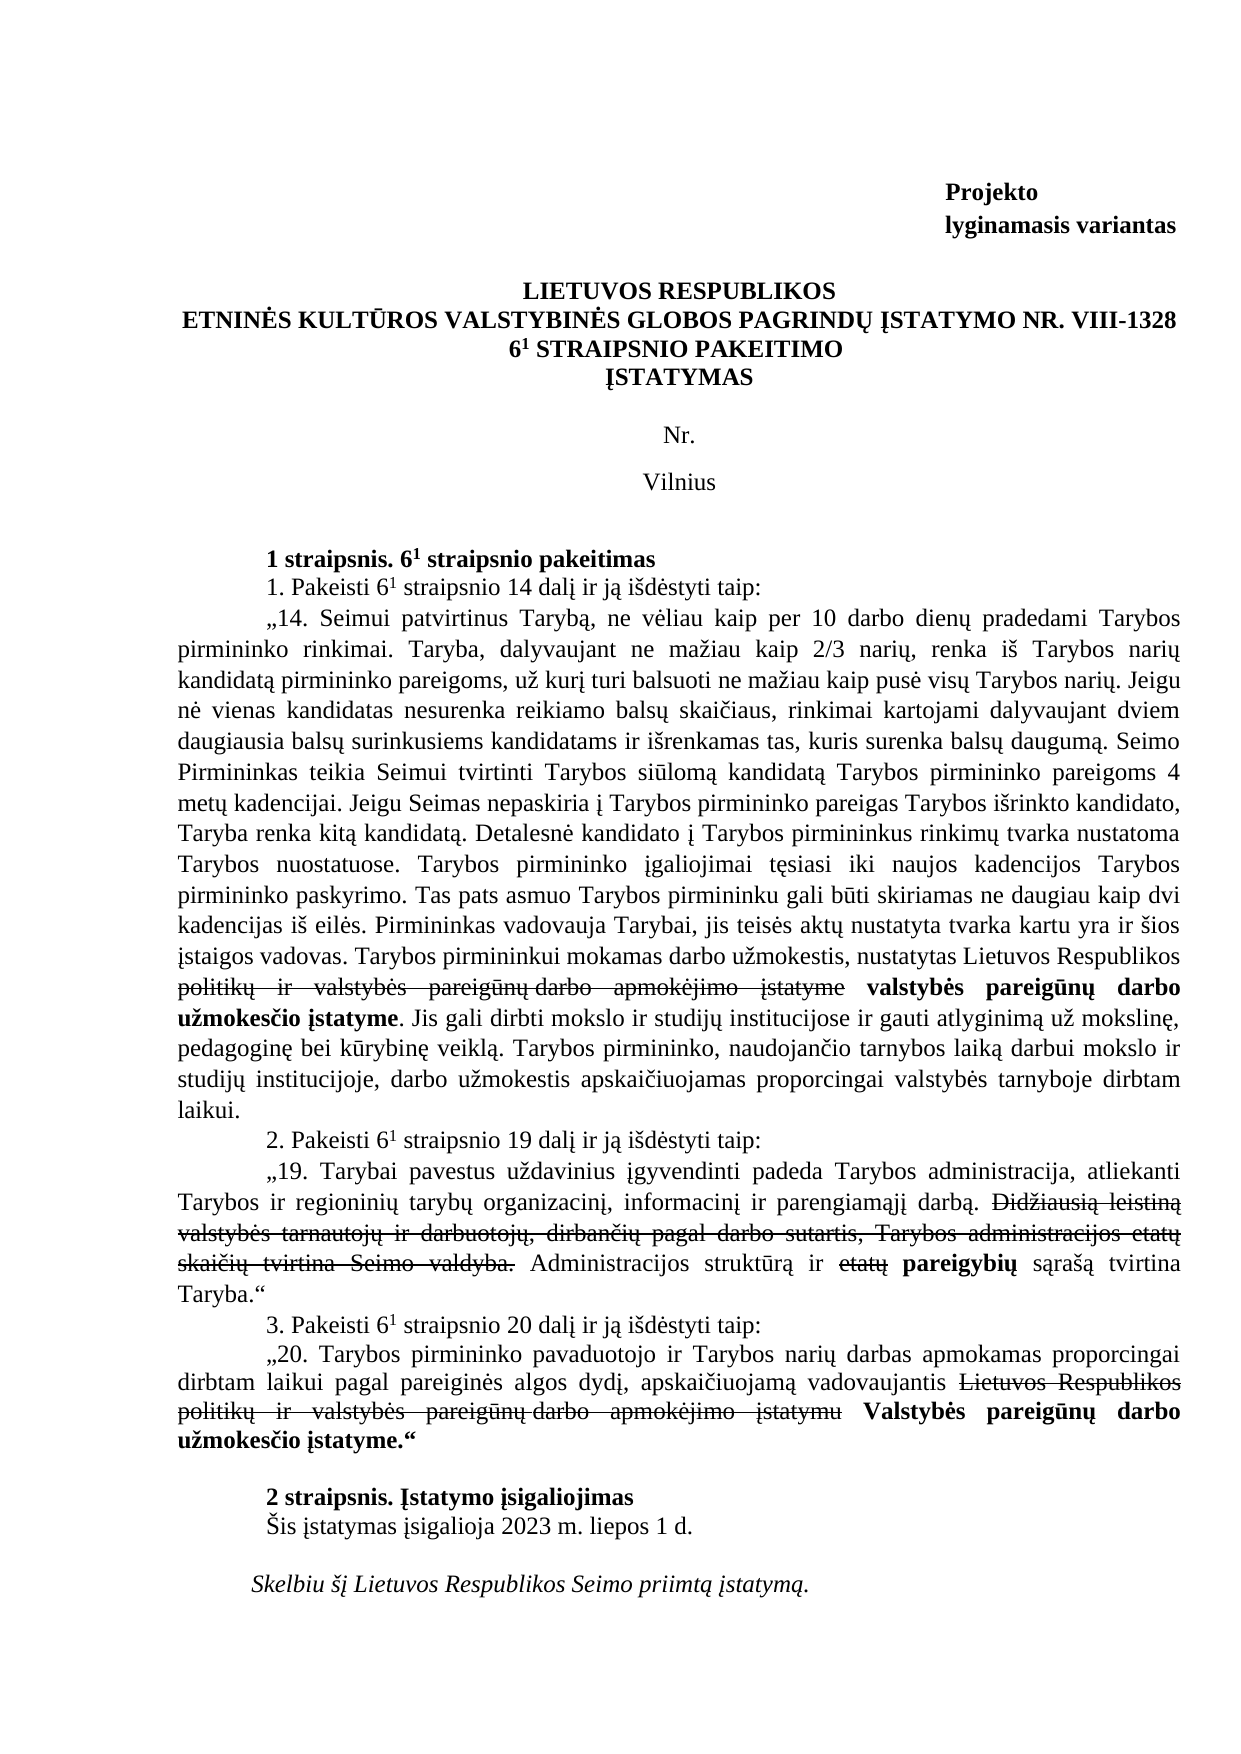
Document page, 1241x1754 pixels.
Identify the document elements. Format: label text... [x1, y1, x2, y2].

text 3. Pakeisti 61 straipsnio 20 dalį ir ją išdėstyti taip: [177, 1310, 1181, 1339]
text „19. Tarybai pavestus uždavinius įgyvendinti padeda Tarybos administracija, atliekanti Tarybos ir regioninių tarybų organizacinį, informacinį ir parengiamąjį darbą. Didžiausią leistiną valstybės tarnautojų ir darbuotojų, dirbančių pagal darbo sutartis, Tarybos administracijos etatų skaičių tvirtina Seimo valdyba. Administracijos struktūrą ir etatų pareigybių sąrašą tvirtina Taryba.“ [177, 1156, 1181, 1233]
text „20. Tarybos pirmininko pavaduotojo ir Tarybos narių darbas apmokamas proporcingai dirbtam laikui pagal pareiginės algos dydį, apskaičiuojamą vadovaujantis Lietuvos Respublikos politikų ir valstybės pareigūnų darbo apmokėjimo įstatymu Valstybės pareigūnų darbo užmokesčio įstatyme.“ [177, 1339, 1181, 1454]
text 2 straipsnis. Įstatymo įsigaliojimas [177, 1482, 1181, 1511]
text Šis įstatymas įsigalioja 2023 m. liepos 1 d. [177, 1511, 1181, 1540]
text Vilnius [177, 467, 1181, 496]
text Skelbiu šį Lietuvos Respublikos Seimo priimtą įstatymą. [177, 1569, 1181, 1597]
text ĮSTATYMAS [177, 362, 1181, 391]
subtitle Projekto [177, 177, 1181, 206]
text ETNINĖS KULTŪROS VALSTYBINĖS GLOBOS PAGRINDŲ ĮSTATYMO NR. VIII-1328 61 STRAIPSNIO PAKEITIMO [177, 305, 1181, 362]
text „14. Seimui patvirtinus Tarybą, ne vėliau kaip per 10 darbo dienų pradedami Tarybos pirmininko rinkimai. Taryba, dalyvaujant ne mažiau kaip 2/3 narių, renka iš Tarybos narių kandidatą pirmininko pareigoms, už kurį turi balsuoti ne mažiau kaip pusė visų Tarybos narių. Jeigu nė vienas kandidatas nesurenka reikiamo balsų skaičiaus, rinkimai kartojami dalyvaujant dviem daugiausia balsų surinkusiems kandidatams ir išrenkamas tas, kuris surenka balsų daugumą. Seimo Pirmininkas teikia Seimui tvirtinti Tarybos siūlomą kandidatą Tarybos pirmininko pareigoms 4 metų kadencijai. Jeigu Seimas nepaskiria į Tarybos pirmininko pareigas Tarybos išrinkto kandidato, Taryba renka kitą kandidatą. Detalesnė kandidato į Tarybos pirmininkus rinkimų tvarka nustatoma Tarybos nuostatuose. Tarybos pirmininko įgaliojimai tęsiasi iki naujos kadencijos Tarybos pirmininko paskyrimo. Tas pats asmuo Tarybos pirmininku gali būti skiriamas ne daugiau kaip dvi kadencijas iš eilės. Pirmininkas vadovauja Tarybai, jis teisės aktų nustatyta tvarka kartu yra ir šios įstaigos vadovas. Tarybos pirmininkui mokamas darbo užmokestis, nustatytas Lietuvos Respublikos politikų ir valstybės pareigūnų darbo apmokėjimo įstatyme valstybės pareigūnų darbo užmokesčio įstatyme. Jis gali dirbti mokslo ir studijų institucijose ir gauti atlyginimą už mokslinę, pedagoginę bei kūrybinę veiklą. Tarybos pirmininko, naudojančio tarnybos laiką darbui mokslo ir studijų institucijoje, darbo užmokestis apskaičiuojamas proporcingai valstybės tarnyboje dirbtam laikui. [177, 603, 1181, 1124]
text 1. Pakeisti 61 straipsnio 14 dalį ir ją išdėstyti taip: [177, 572, 1181, 601]
text Nr. [177, 420, 1181, 449]
text 2. Pakeisti 61 straipsnio 19 dalį ir ją išdėstyti taip: [177, 1126, 1181, 1154]
text 1 straipsnis. 61 straipsnio pakeitimas [177, 544, 1181, 572]
text „19. Tarybai pavestus uždavinius įgyvendinti padeda Tarybos administracija, atliekanti Tarybos ir regioninių tarybų organizacinį, informacinį ir parengiamąjį darbą. Didžiausią leistiną valstybės tarnautojų ir darbuotojų, dirbančių pagal darbo sutartis, Tarybos administracijos etatų skaičių tvirtina Seimo valdyba. Administracijos struktūrą ir etatų pareigybių sąrašą tvirtina Taryba.“ [177, 1234, 1181, 1308]
text lyginamasis variantas [810, 210, 1181, 239]
text LIETUVOS RESPUBLIKOS [177, 276, 1181, 305]
